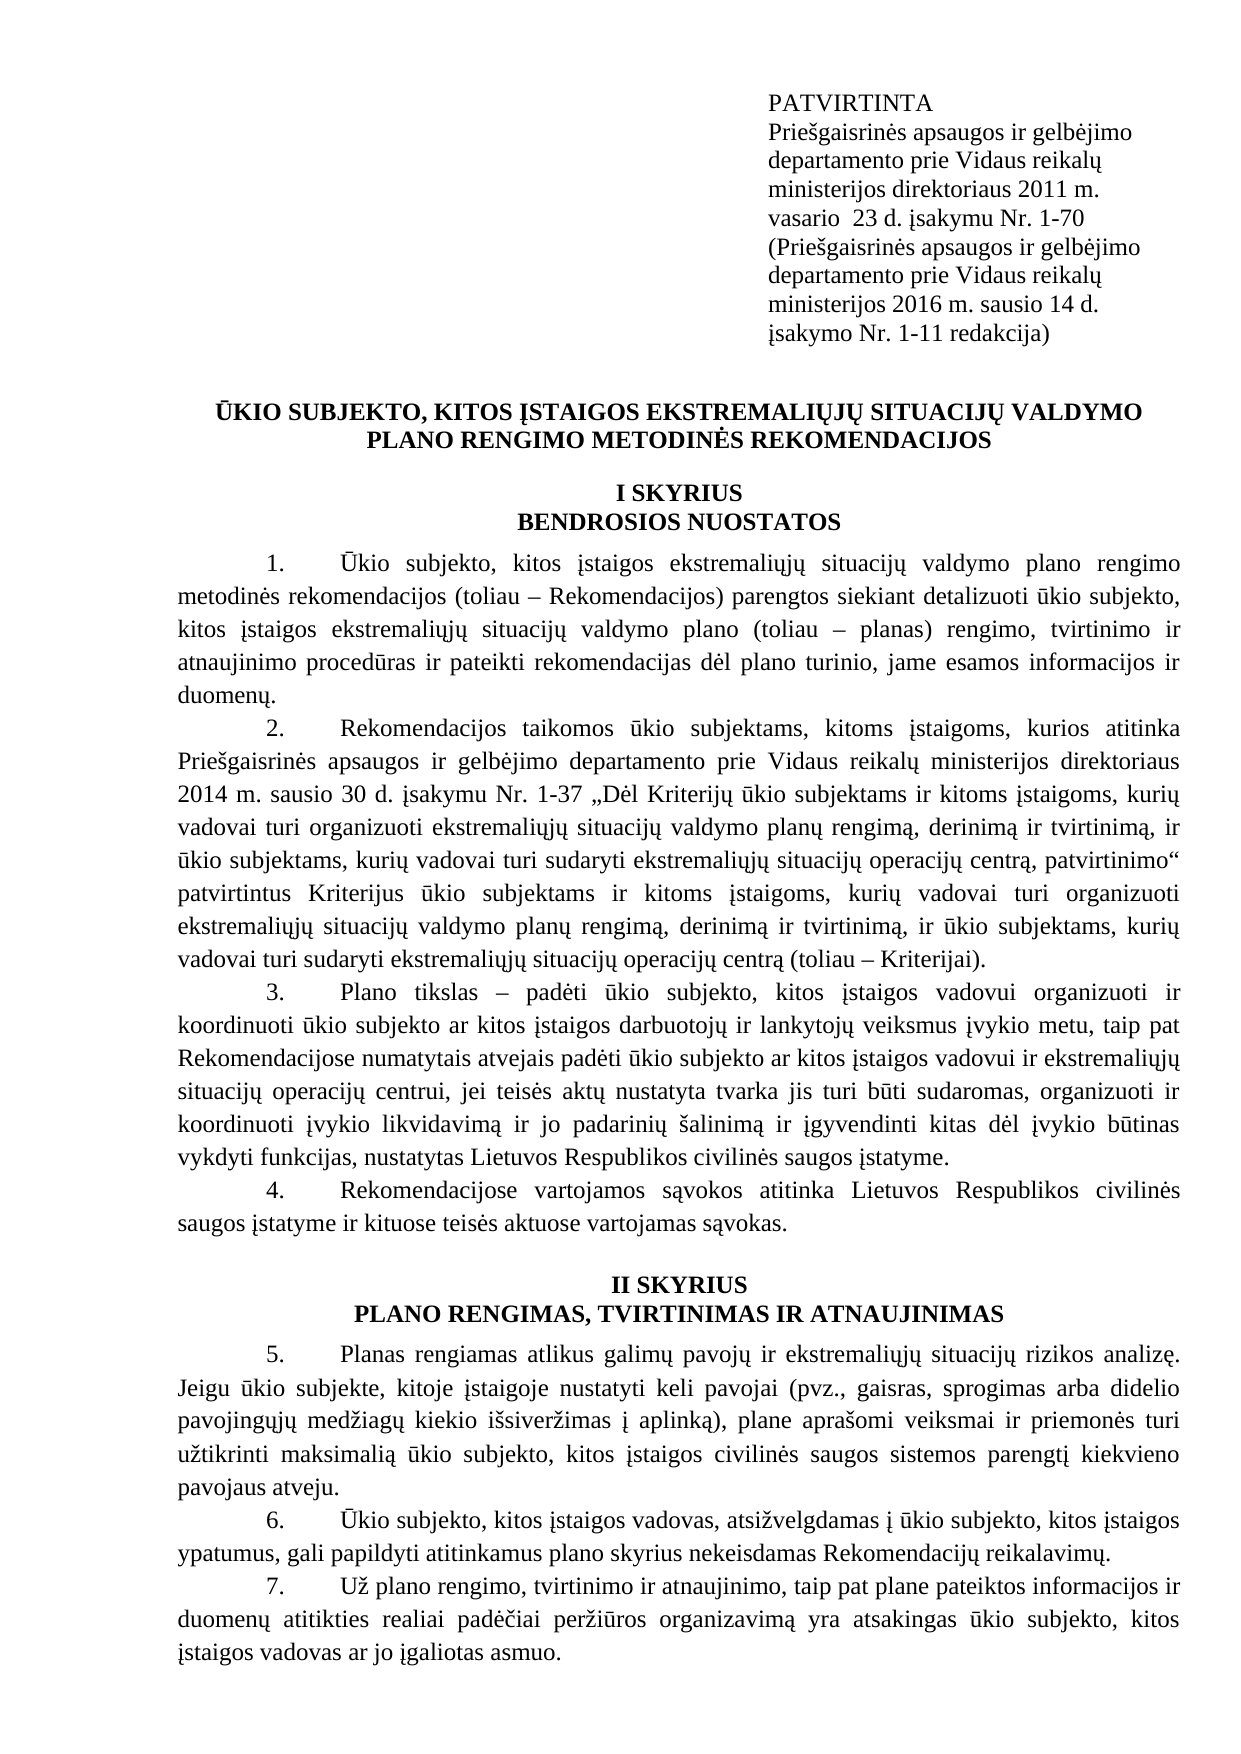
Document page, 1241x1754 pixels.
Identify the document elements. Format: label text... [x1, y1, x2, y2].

text I SKYRIUS [177, 478, 1181, 507]
text II SKYRIUS [177, 1270, 1181, 1299]
text PLANO RENGIMAS, TVIRTINIMAS IR ATNAUJINIMAS [177, 1299, 1181, 1328]
text PATVIRTINTA [768, 88, 1181, 117]
text 4. Rekomendacijose vartojamos sąvokos atitinka Lietuvos Respublikos civilinės saugos įstatyme ir kituose teisės aktuose vartojamas sąvokas. [177, 1175, 1181, 1237]
text 2. Rekomendacijos taikomos ūkio subjektams, kitoms įstaigoms, kurios atitinka Priešgaisrinės apsaugos ir gelbėjimo departamento prie Vidaus reikalų ministerijos direktoriaus 2014 m. sausio 30 d. įsakymu Nr. 1-37 „Dėl Kriterijų ūkio subjektams ir kitoms įstaigoms, kurių vadovai turi organizuoti ekstremaliųjų situacijų valdymo planų rengimą, derinimą ir tvirtinimą, ir ūkio subjektams, kurių vadovai turi sudaryti ekstremaliųjų situacijų operacijų centrą, patvirtinimo“ patvirtintus Kriterijus ūkio subjektams ir kitoms įstaigoms, kurių vadovai turi organizuoti ekstremaliųjų situacijų valdymo planų rengimą, derinimą ir tvirtinimą, ir ūkio subjektams, kurių vadovai turi sudaryti ekstremaliųjų situacijų operacijų centrą (toliau – Kriterijai). [177, 713, 1181, 973]
text 3. Plano tikslas – padėti ūkio subjekto, kitos įstaigos vadovui organizuoti ir koordinuoti ūkio subjekto ar kitos įstaigos darbuotojų ir lankytojų veiksmus įvykio metu, taip pat Rekomendacijose numatytais atvejais padėti ūkio subjekto ar kitos įstaigos vadovui ir ekstremaliųjų situacijų operacijų centrui, jei teisės aktų nustatyta tvarka jis turi būti sudaromas, organizuoti ir koordinuoti įvykio likvidavimą ir jo padarinių šalinimą ir įgyvendinti kitas dėl įvykio būtinas vykdyti funkcijas, nustatytas Lietuvos Respublikos civilinės saugos įstatyme. [177, 977, 1181, 1171]
text Priešgaisrinės apsaugos ir gelbėjimo departamento prie Vidaus reikalų ministerijos direktoriaus 2011 m. vasario 23 d. įsakymu Nr. 1-70 [768, 117, 1181, 232]
text 6. Ūkio subjekto, kitos įstaigos vadovas, atsižvelgdamas į ūkio subjekto, kitos įstaigos ypatumus, gali papildyti atitinkamus plano skyrius nekeisdamas Rekomendacijų reikalavimų. [177, 1505, 1181, 1566]
text BENDROSIOS NUOSTATOS [177, 507, 1181, 536]
text 5. Planas rengiamas atlikus galimų pavojų ir ekstremaliųjų situacijų rizikos analizę. Jeigu ūkio subjekte, kitoje įstaigoje nustatyti keli pavojai (pvz., gaisras, sprogimas arba didelio pavojingųjų medžiagų kiekio išsiveržimas į aplinką), plane aprašomi veiksmai ir priemonės turi užtikrinti maksimalią ūkio subjekto, kitos įstaigos civilinės saugos sistemos parengtį kiekvieno pavojaus atveju. [177, 1339, 1181, 1500]
text ŪKIO SUBJEKTO, KITOS ĮSTAIGOS EKSTREMALIŲJŲ SITUACIJŲ VALDYMO PLANO RENGIMO METODINĖS REKOMENDACIJOS [177, 397, 1181, 454]
text 7. Už plano rengimo, tvirtinimo ir atnaujinimo, taip pat plane pateiktos informacijos ir duomenų atitikties realiai padėčiai peržiūros organizavimą yra atsakingas ūkio subjekto, kitos įstaigos vadovas ar jo įgaliotas asmuo. [177, 1571, 1181, 1666]
text (Priešgaisrinės apsaugos ir gelbėjimo departamento prie Vidaus reikalų ministerijos 2016 m. sausio 14 d. įsakymo Nr. 1-11 redakcija) [768, 232, 1181, 347]
text 1. Ūkio subjekto, kitos įstaigos ekstremaliųjų situacijų valdymo plano rengimo metodinės rekomendacijos (toliau – Rekomendacijos) parengtos siekiant detalizuoti ūkio subjekto, kitos įstaigos ekstremaliųjų situacijų valdymo plano (toliau – planas) rengimo, tvirtinimo ir atnaujinimo procedūras ir pateikti rekomendacijas dėl plano turinio, jame esamos informacijos ir duomenų. [177, 548, 1181, 709]
